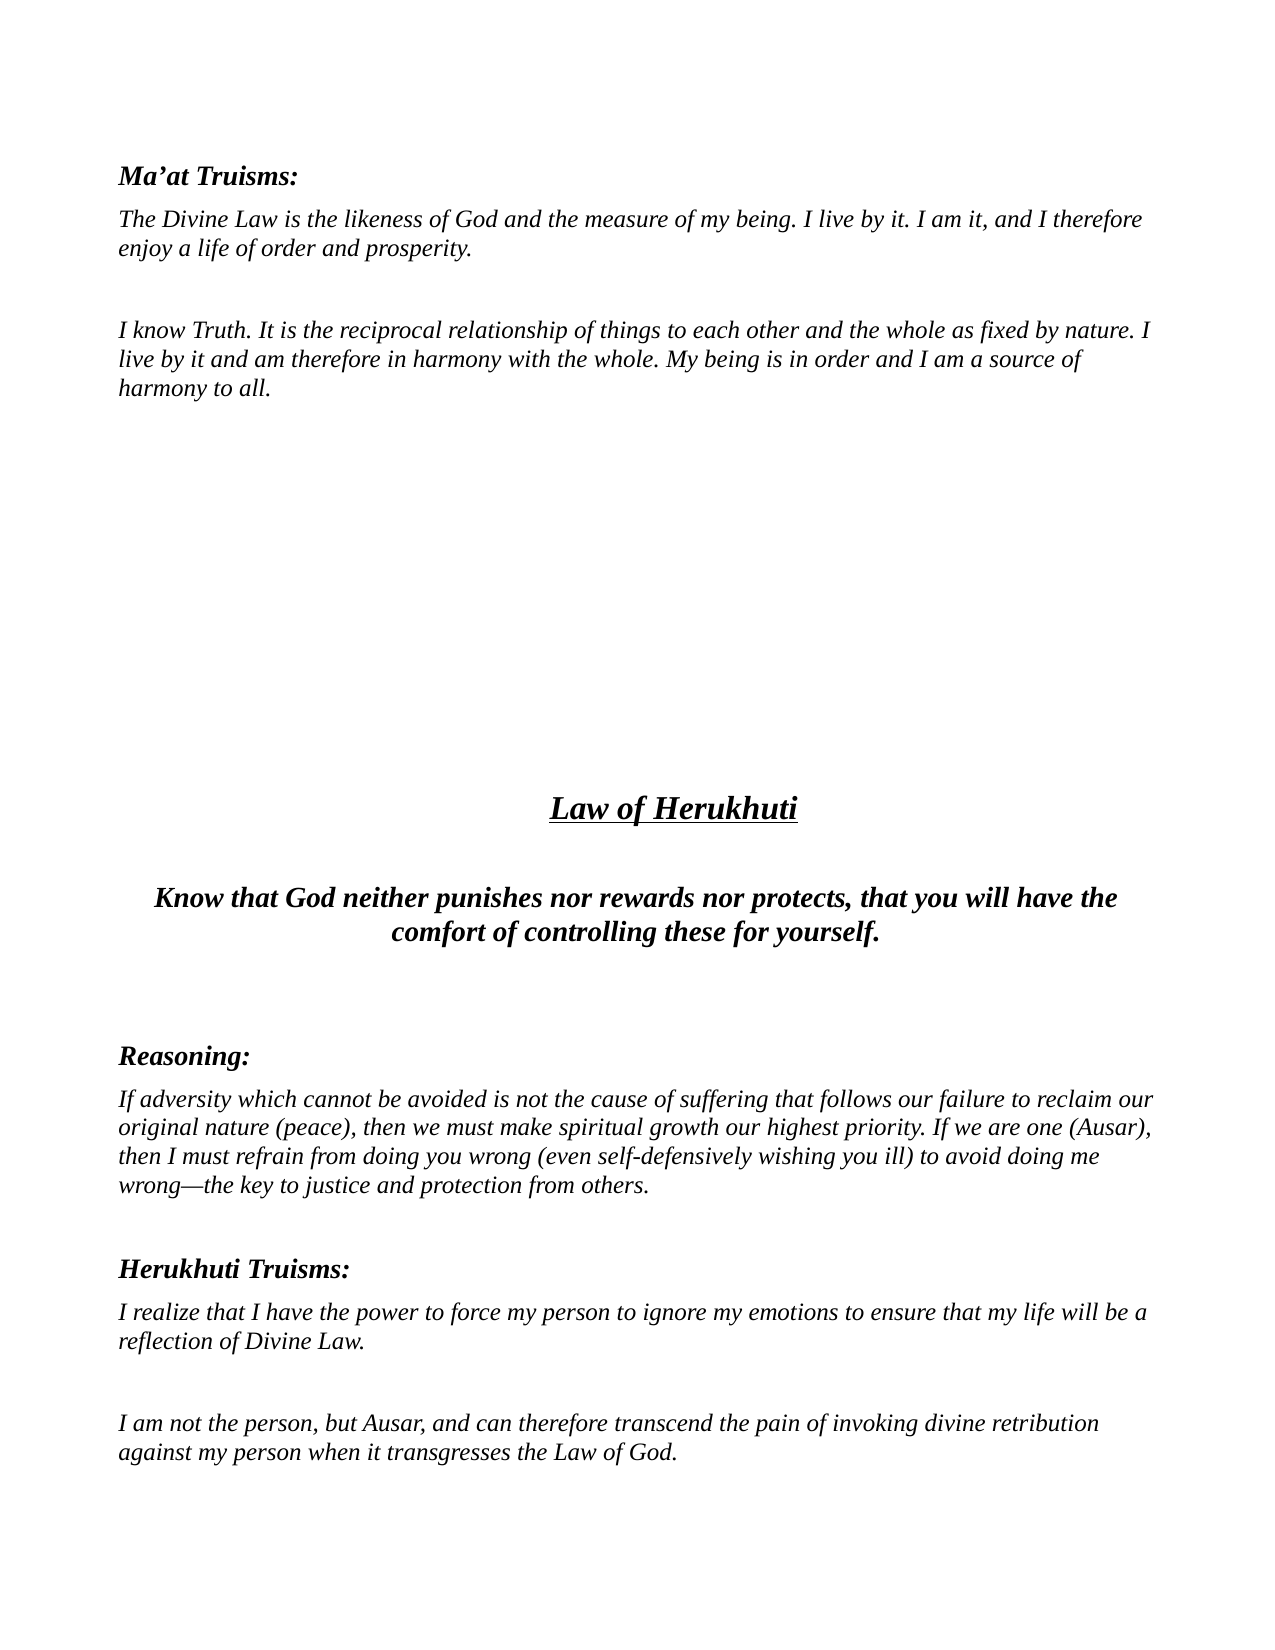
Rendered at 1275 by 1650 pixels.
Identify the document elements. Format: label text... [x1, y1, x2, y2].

text Reasoning: [118, 1039, 1157, 1071]
text The Divine Law is the likeness of God and the measure of my being. I live by it. I am it, and I therefore enjoy a life of order and prosperity. [118, 204, 1157, 262]
text I am not the person, but Ausar, and can therefore transcend the pain of invoking divine retribution against my person when it transgresses the Law of God. [118, 1408, 1157, 1466]
text Ma’at Truisms: [118, 159, 1157, 192]
text Know that God neither punishes nor rewards nor protects, that you will have the comfort of controlling these for yourself. [118, 880, 1157, 947]
text I know Truth. It is the reciprocal relationship of things to each other and the whole as fixed by nature. I live by it and am therefore in harmony with the whole. My being is in order and I am a source of harmony to all. [118, 316, 1157, 402]
text Herukhuti Truisms: [118, 1252, 1157, 1285]
text Law of Herukhuti [118, 788, 1157, 827]
text If adversity which cannot be avoided is not the cause of suffering that follows our failure to reclaim our original nature (peace), then we must make spiritual growth our highest priority. If we are one (Ausar), then I must refrain from doing you wrong (even self-defensively wishing you ill) to avoid doing me wrong—the key to justice and protection from others. [118, 1084, 1157, 1199]
text I realize that I have the power to force my person to ignore my emotions to ensure that my life will be a reflection of Divine Law. [118, 1297, 1157, 1355]
